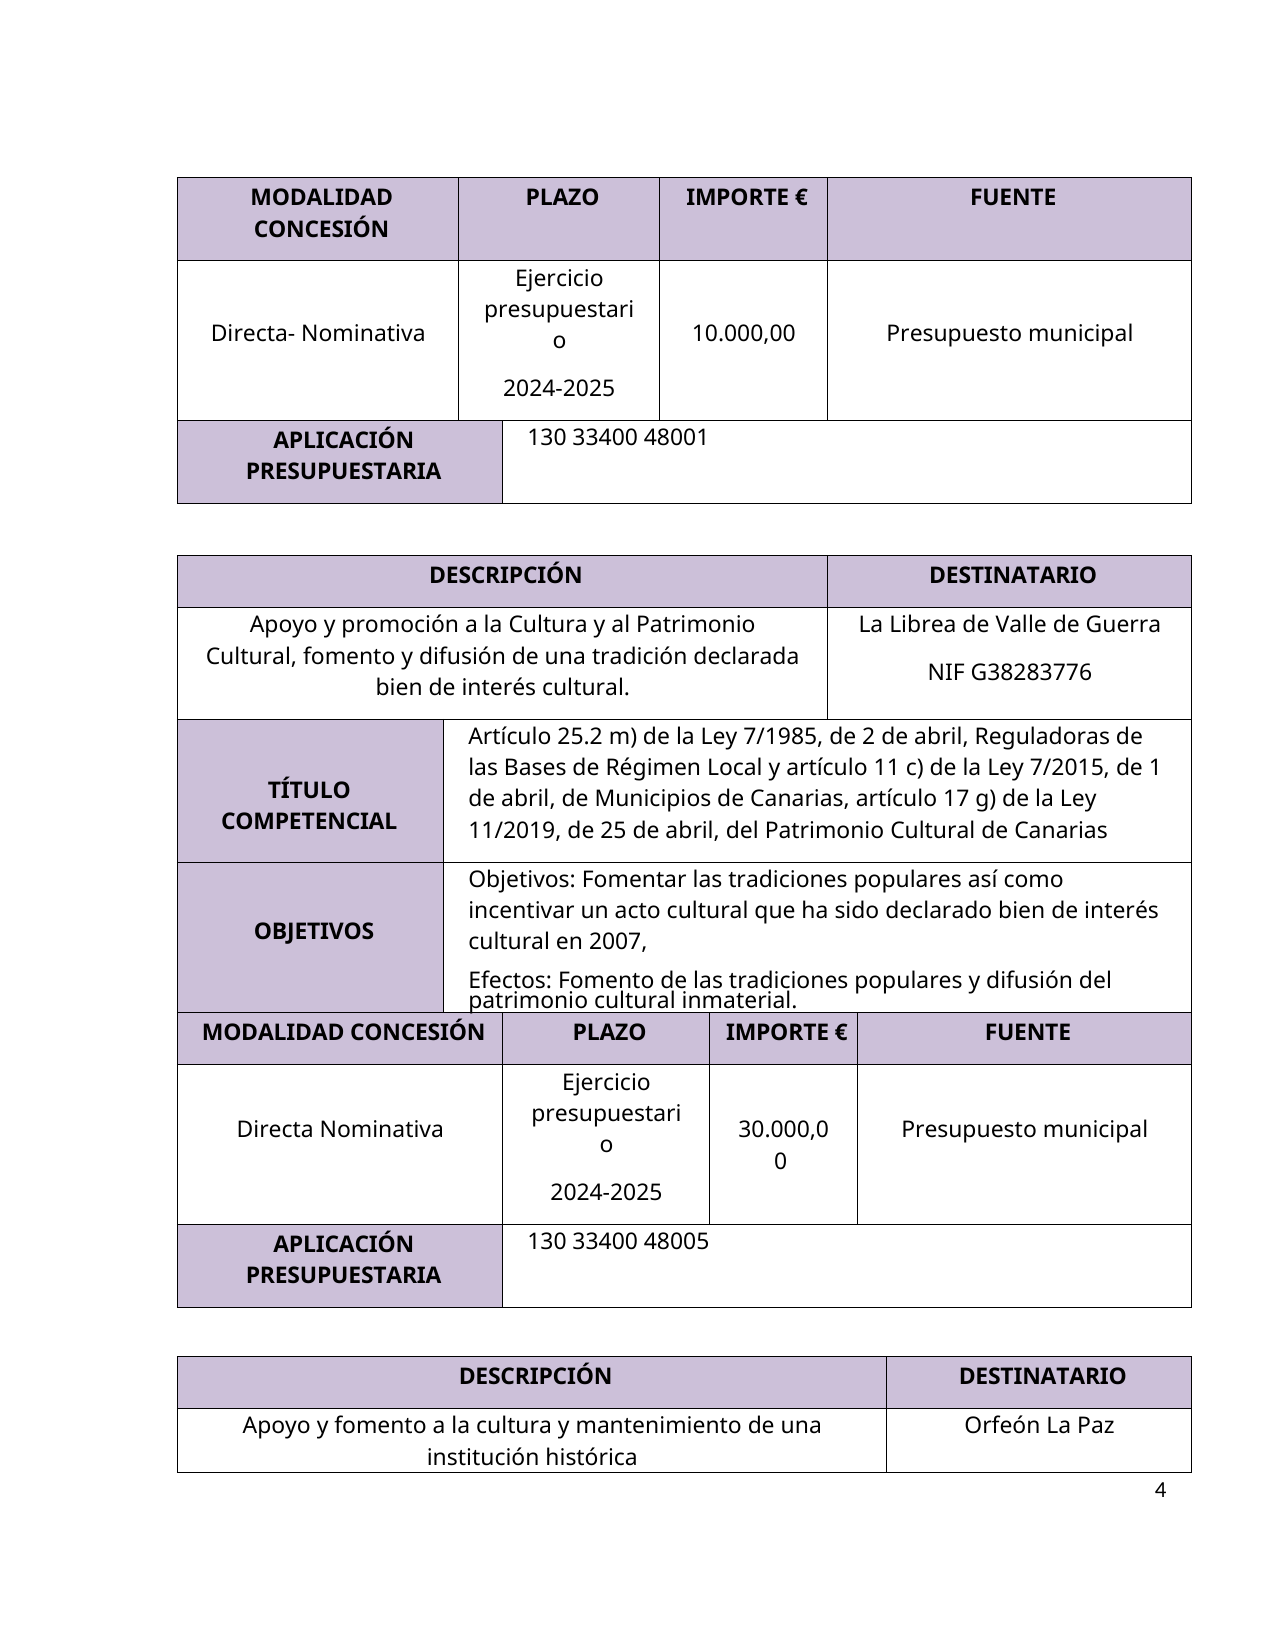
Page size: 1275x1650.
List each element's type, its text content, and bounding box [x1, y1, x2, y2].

table_cell Orfeón La Paz [887, 1409, 1191, 1472]
table_cell IMPORTE € [660, 178, 827, 260]
table_cell Presupuesto municipal [828, 261, 1191, 420]
table_cell PLAZO [503, 1013, 709, 1064]
table_cell La Librea de Valle de Guerra NIF G38283776 [828, 608, 1191, 719]
table_header DESTINATARIO [887, 1357, 1191, 1408]
table_cell PLAZO [459, 178, 659, 260]
table_cell Directa Nominativa [178, 1065, 502, 1224]
table_cell FUENTE [828, 178, 1191, 260]
table_cell Artículo 25.2 m) de la Ley 7/1985, de 2 de abril, Reguladoras de las Bases de Régimen Local y artículo 11 c) de la Ley 7/2015, de 1 de abril, de Municipios de Canarias, artículo 17 g) de la Ley 11/2019, de 25 de abril, del Patrimonio Cultural de Canarias [444, 720, 1191, 862]
table_cell APLICACIÓN PRESUPUESTARIA [178, 1225, 502, 1307]
table_cell IMPORTE € [710, 1013, 857, 1064]
table_cell 130 33400 48005 [503, 1225, 1191, 1307]
table_cell Directa- Nominativa [178, 261, 458, 420]
table_cell OBJETIVOS [178, 863, 443, 1012]
table_cell Apoyo y fomento a la cultura y mantenimiento de una institución histórica [178, 1409, 886, 1472]
table_cell 130 33400 48001 [503, 421, 1191, 503]
table_cell [177, 504, 503, 555]
table_cell Objetivos: Fomentar las tradiciones populares así como incentivar un acto cultural que ha sido declarado bien de interés cultural en 2007, Efectos: Fomento de las tradiciones populares y difusión del patrimonio cultural inmaterial. [444, 863, 1191, 1012]
table_cell Apoyo y promoción a la Cultura y al Patrimonio Cultural, fomento y difusión de una tradición declarada bien de interés cultural. [178, 608, 827, 719]
table_cell MODALIDAD CONCESIÓN [178, 1013, 502, 1064]
table_cell TÍTULO COMPETENCIAL [178, 720, 443, 862]
table_cell MODALIDAD CONCESIÓN [178, 178, 458, 260]
table_header DESCRIPCIÓN [178, 1357, 886, 1408]
table_cell DESTINATARIO [828, 556, 1191, 607]
table_cell Presupuesto municipal [858, 1065, 1191, 1224]
table_cell [503, 504, 1192, 555]
table_cell 10.000,00 [660, 261, 827, 420]
table_cell 30.000,00 [710, 1065, 857, 1224]
table_cell Ejercicio presupuestario 2024-2025 [503, 1065, 709, 1224]
table_cell FUENTE [858, 1013, 1191, 1064]
table_cell Ejercicio presupuestario 2024-2025 [459, 261, 659, 420]
table_cell DESCRIPCIÓN [178, 556, 827, 607]
table_cell APLICACIÓN PRESUPUESTARIA [178, 421, 502, 503]
